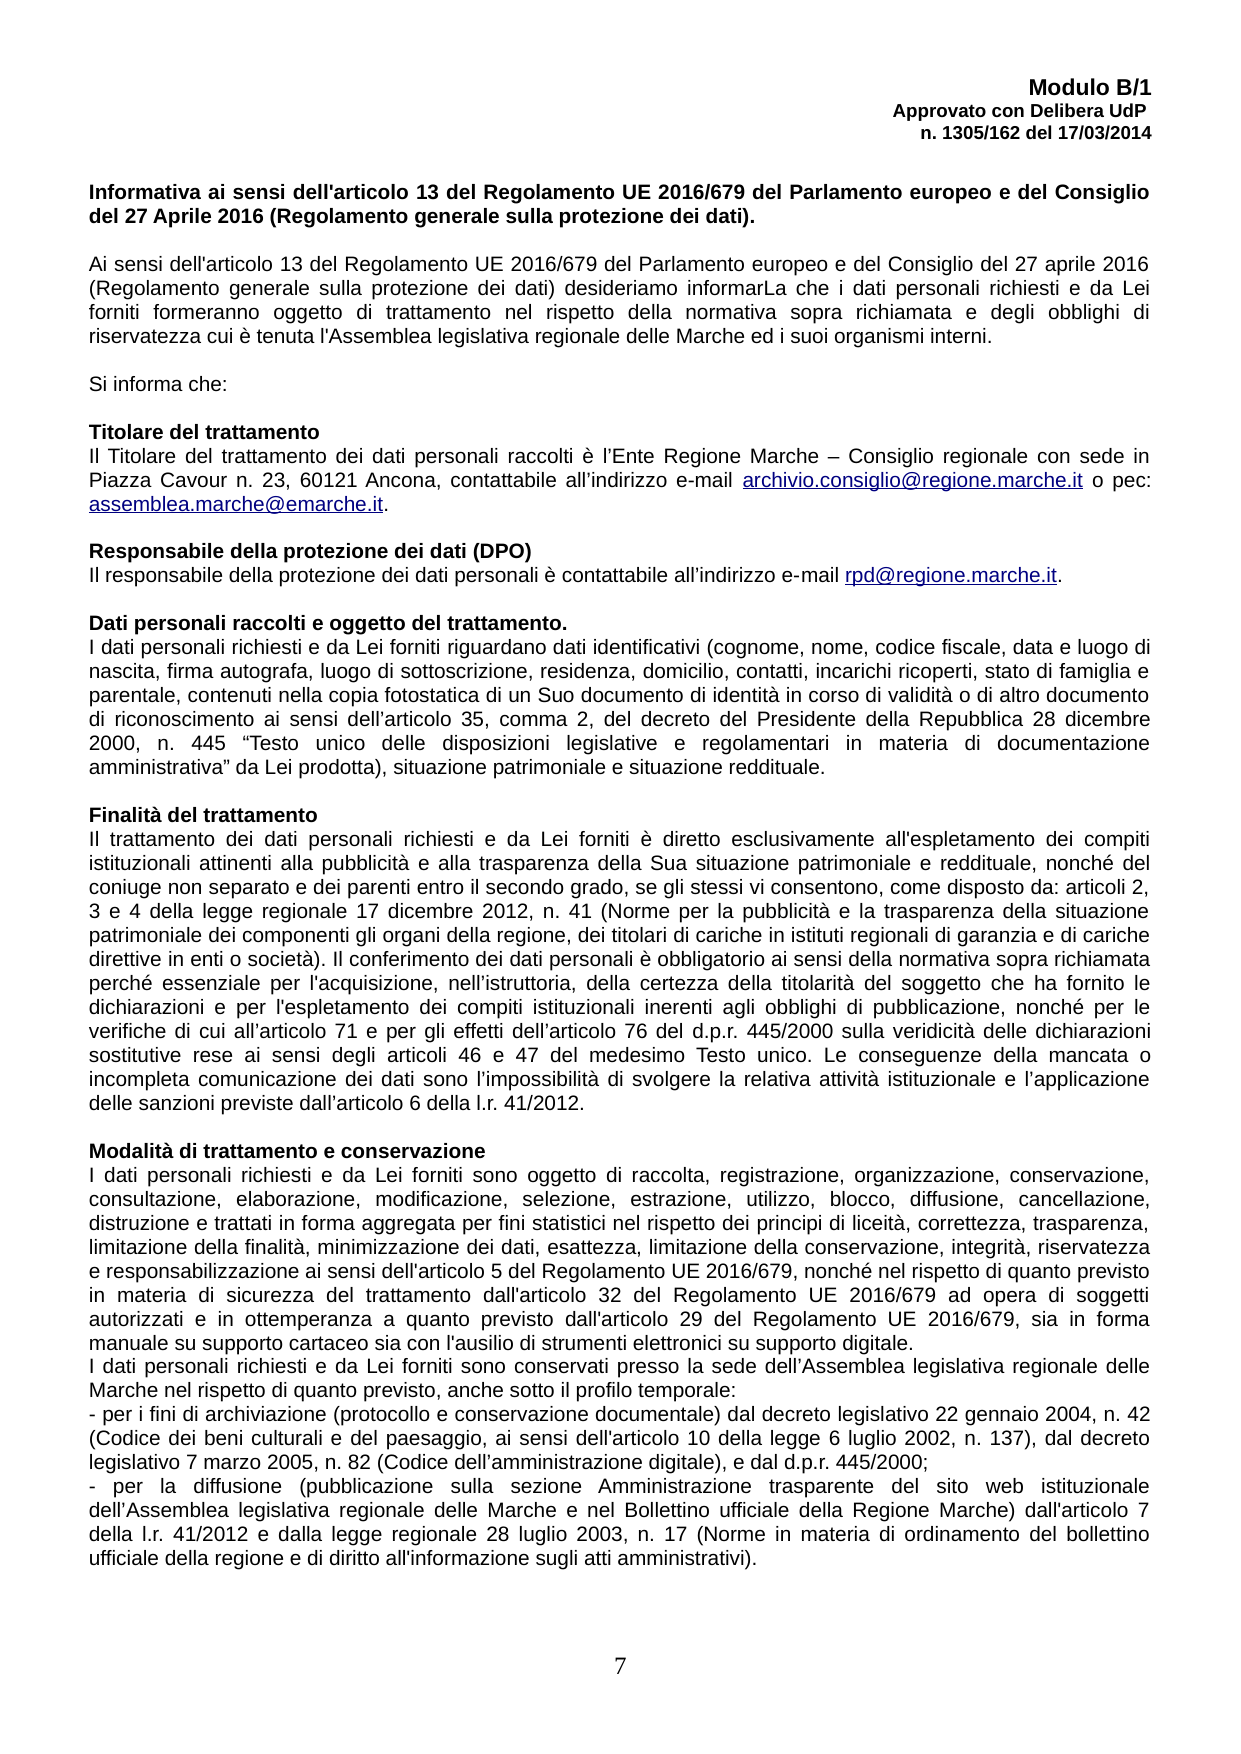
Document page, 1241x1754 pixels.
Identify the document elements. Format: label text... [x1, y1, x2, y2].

text Responsabile della protezione dei dati (DPO) [89, 539, 1152, 563]
text Il responsabile della protezione dei dati personali è contattabile all’indirizzo e-mail rpd@regione.marche.it. [89, 563, 1152, 587]
text Informativa ai sensi dell'articolo 13 del Regolamento UE 2016/679 del Parlamento europeo e del Consiglio del 27 Aprile 2016 (Regolamento generale sulla protezione dei dati). [89, 180, 1152, 228]
text Si informa che: [89, 372, 1152, 396]
text Ai sensi dell'articolo 13 del Regolamento UE 2016/679 del Parlamento europeo e del Consiglio del 27 aprile 2016 (Regolamento generale sulla protezione dei dati) desideriamo informarLa che i dati personali richiesti e da Lei forniti formeranno oggetto di trattamento nel rispetto della normativa sopra richiamata e degli obblighi di riservatezza cui è tenuta l'Assemblea legislativa regionale delle Marche ed i suoi organismi interni. [89, 252, 1152, 348]
text Il Titolare del trattamento dei dati personali raccolti è l’Ente Regione Marche – Consiglio regionale con sede in Piazza Cavour n. 23, 60121 Ancona, contattabile all’indirizzo e-mail archivio.consiglio@regione.marche.it o pec: assemblea.marche@emarche.it. [89, 443, 1152, 515]
text I dati personali richiesti e da Lei forniti sono conservati presso la sede dell’Assemblea legislativa regionale delle Marche nel rispetto di quanto previsto, anche sotto il profilo temporale: [89, 1354, 1152, 1402]
text Titolare del trattamento [89, 419, 1152, 443]
text Finalità del trattamento [89, 803, 1152, 827]
text - per la diffusione (pubblicazione sulla sezione Amministrazione trasparente del sito web istituzionale dell’Assemblea legislativa regionale delle Marche e nel Bollettino ufficiale della Regione Marche) dall'articolo 7 della l.r. 41/2012 e dalla legge regionale 28 luglio 2003, n. 17 (Norme in materia di ordinamento del bollettino ufficiale della regione e di diritto all'informazione sugli atti amministrativi). [89, 1474, 1152, 1570]
text - per i fini di archiviazione (protocollo e conservazione documentale) dal decreto legislativo 22 gennaio 2004, n. 42 (Codice dei beni culturali e del paesaggio, ai sensi dell'articolo 10 della legge 6 luglio 2002, n. 137), dal decreto legislativo 7 marzo 2005, n. 82 (Codice dell’amministrazione digitale), e dal d.p.r. 445/2000; [89, 1402, 1152, 1474]
text I dati personali richiesti e da Lei forniti sono oggetto di raccolta, registrazione, organizzazione, conservazione, consultazione, elaborazione, modificazione, selezione, estrazione, utilizzo, blocco, diffusione, cancellazione, distruzione e trattati in forma aggregata per fini statistici nel rispetto dei principi di liceità, correttezza, trasparenza, limitazione della finalità, minimizzazione dei dati, esattezza, limitazione della conservazione, integrità, riservatezza e responsabilizzazione ai sensi dell'articolo 5 del Regolamento UE 2016/679, nonché nel rispetto di quanto previsto in materia di sicurezza del trattamento dall'articolo 32 del Regolamento UE 2016/679 ad opera di soggetti autorizzati e in ottemperanza a quanto previsto dall'articolo 29 del Regolamento UE 2016/679, sia in forma manuale su supporto cartaceo sia con l'ausilio di strumenti elettronici su supporto digitale. [89, 1163, 1152, 1354]
text Il trattamento dei dati personali richiesti e da Lei forniti è diretto esclusivamente all'espletamento dei compiti istituzionali attinenti alla pubblicità e alla trasparenza della Sua situazione patrimoniale e reddituale, nonché del coniuge non separato e dei parenti entro il secondo grado, se gli stessi vi consentono, come disposto da: articoli 2, 3 e 4 della legge regionale 17 dicembre 2012, n. 41 (Norme per la pubblicità e la trasparenza della situazione patrimoniale dei componenti gli organi della regione, dei titolari di cariche in istituti regionali di garanzia e di cariche direttive in enti o società). Il conferimento dei dati personali è obbligatorio ai sensi della normativa sopra richiamata perché essenziale per l'acquisizione, nell’istruttoria, della certezza della titolarità del soggetto che ha fornito le dichiarazioni e per l'espletamento dei compiti istituzionali inerenti agli obblighi di pubblicazione, nonché per le verifiche di cui all’articolo 71 e per gli effetti dell’articolo 76 del d.p.r. 445/2000 sulla veridicità delle dichiarazioni sostitutive rese ai sensi degli articoli 46 e 47 del medesimo Testo unico. Le conseguenze della mancata o incompleta comunicazione dei dati sono l’impossibilità di svolgere la relativa attività istituzionale e l’applicazione delle sanzioni previste dall’articolo 6 della l.r. 41/2012. [89, 827, 1152, 1115]
text Dati personali raccolti e oggetto del trattamento. [89, 611, 1152, 635]
text Modalità di trattamento e conservazione [89, 1139, 1152, 1163]
text I dati personali richiesti e da Lei forniti riguardano dati identificativi (cognome, nome, codice fiscale, data e luogo di nascita, firma autografa, luogo di sottoscrizione, residenza, domicilio, contatti, incarichi ricoperti, stato di famiglia e parentale, contenuti nella copia fotostatica di un Suo documento di identità in corso di validità o di altro documento di riconoscimento ai sensi dell’articolo 35, comma 2, del decreto del Presidente della Repubblica 28 dicembre 2000, n. 445 “Testo unico delle disposizioni legislative e regolamentari in materia di documentazione amministrativa” da Lei prodotta), situazione patrimoniale e situazione reddituale. [89, 635, 1152, 779]
